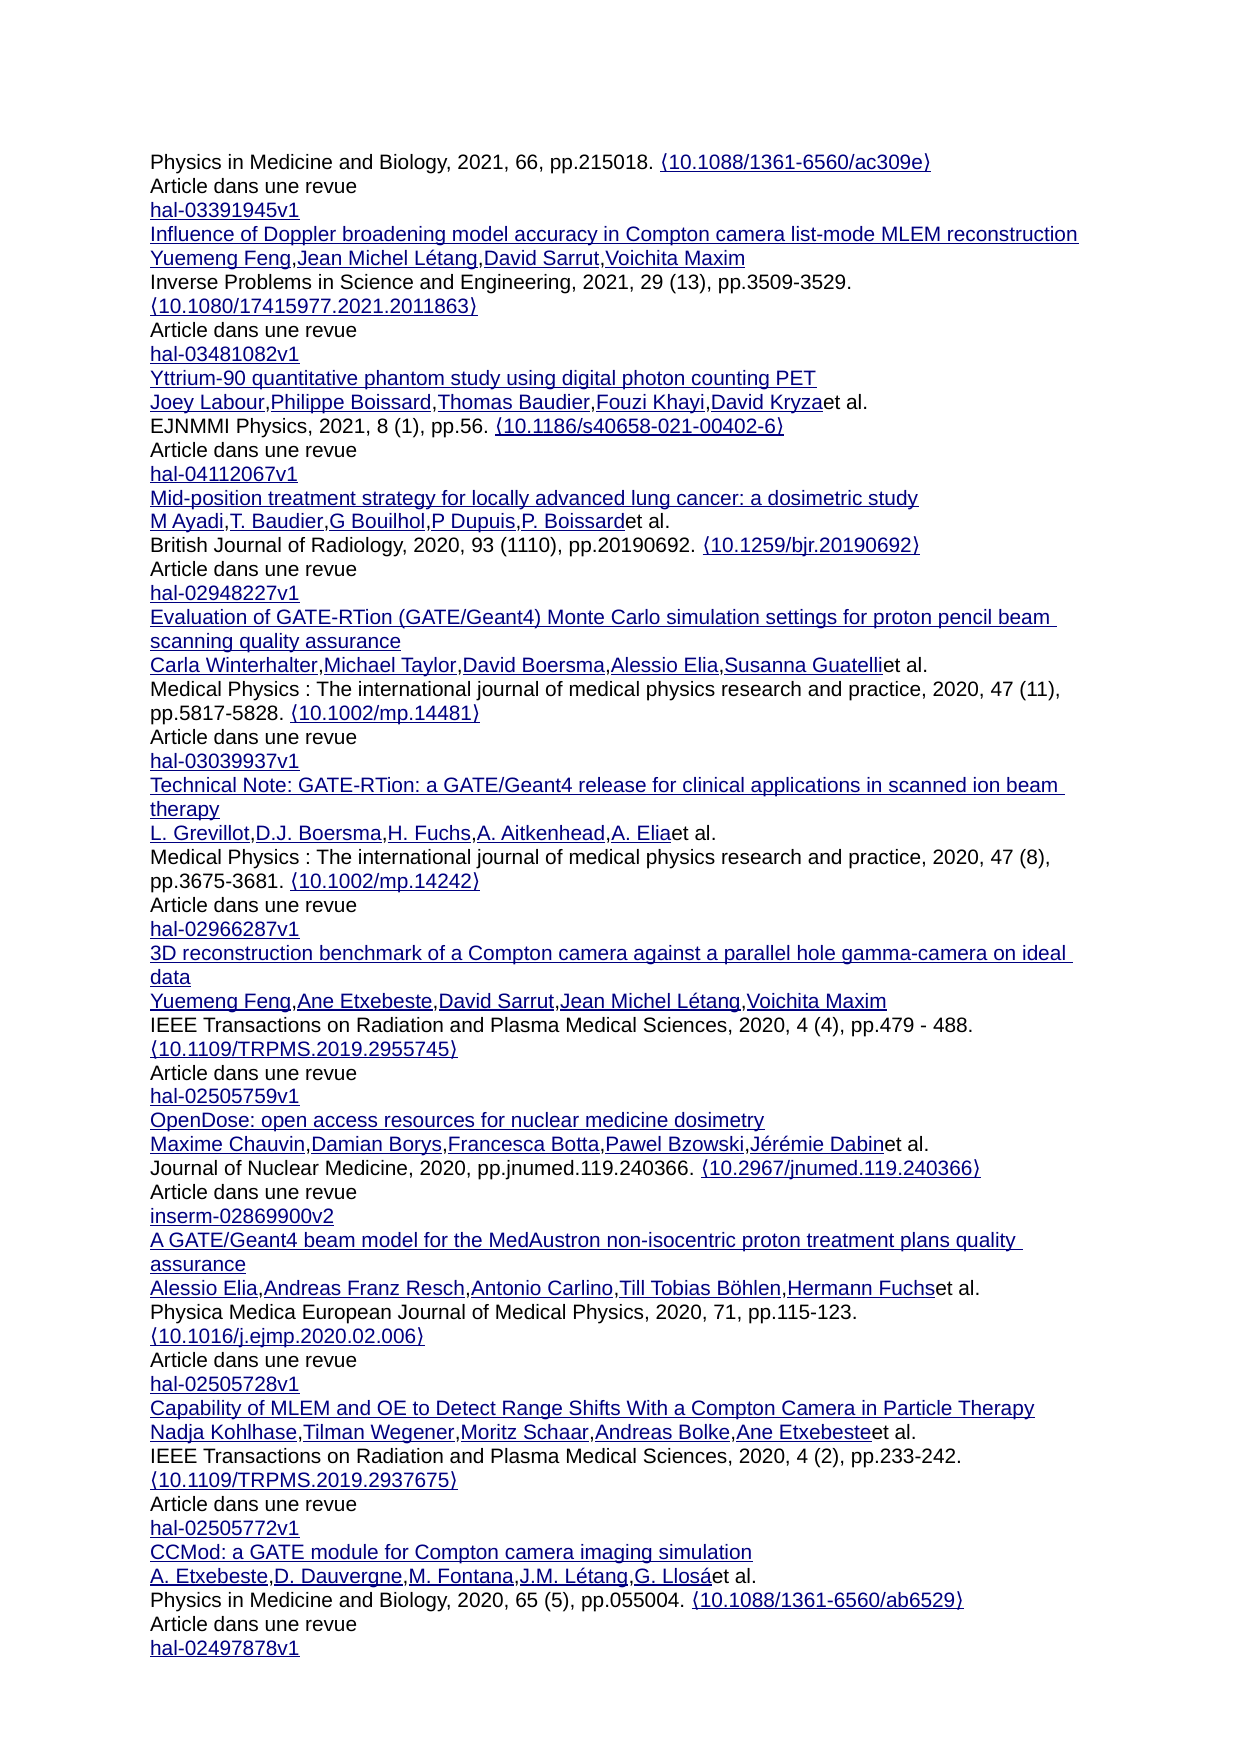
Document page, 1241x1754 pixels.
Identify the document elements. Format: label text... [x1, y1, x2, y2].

table_cell Technical Note: GATE‐RTion: a GATE/Geant4 release for clinical applications in scanned ion beam therapy L. Grevillot,D.J. Boersma,H. Fuchs,A. Aitkenhead,A. Eliaet al. Medical Physics : The international journal of medical physics research and practice, 2020, 47 (8), pp.3675-3681. ⟨10.1002/mp.14242⟩ Article dans une revue hal-02966287v1 [150, 773, 1090, 941]
table_cell OpenDose: open access resources for nuclear medicine dosimetry Maxime Chauvin,Damian Borys,Francesca Botta,Pawel Bzowski,Jérémie Dabinet al. Journal of Nuclear Medicine, 2020, pp.jnumed.119.240366. ⟨10.2967/jnumed.119.240366⟩ Article dans une revue inserm-02869900v2 [150, 1108, 1090, 1228]
table_cell Evaluation of GATE‐RTion (GATE/Geant4) Monte Carlo simulation settings for proton pencil beam scanning quality assurance Carla Winterhalter,Michael Taylor,David Boersma,Alessio Elia,Susanna Guatelliet al. Medical Physics : The international journal of medical physics research and practice, 2020, 47 (11), pp.5817-5828. ⟨10.1002/mp.14481⟩ Article dans une revue hal-03039937v1 [150, 605, 1090, 773]
table_cell 3D reconstruction benchmark of a Compton camera against a parallel hole gamma-camera on ideal data Yuemeng Feng,Ane Etxebeste,David Sarrut,Jean Michel Létang,Voichita Maxim IEEE Transactions on Radiation and Plasma Medical Sciences, 2020, 4 (4), pp.479 - 488. ⟨10.1109/TRPMS.2019.2955745⟩ Article dans une revue hal-02505759v1 [150, 941, 1090, 1108]
table_cell Yttrium-90 quantitative phantom study using digital photon counting PET Joey Labour,Philippe Boissard,Thomas Baudier,Fouzi Khayi,David Kryzaet al. EJNMMI Physics, 2021, 8 (1), pp.56. ⟨10.1186/s40658-021-00402-6⟩ Article dans une revue hal-04112067v1 [150, 366, 1090, 485]
table_cell Physics in Medicine and Biology, 2021, 66, pp.215018. ⟨10.1088/1361-6560/ac309e⟩ Article dans une revue hal-03391945v1 [150, 150, 1090, 222]
table_cell CCMod: a GATE module for Compton camera imaging simulation A. Etxebeste,D. Dauvergne,M. Fontana,J.M. Létang,G. Llosáet al. Physics in Medicine and Biology, 2020, 65 (5), pp.055004. ⟨10.1088/1361-6560/ab6529⟩ Article dans une revue hal-02497878v1 [150, 1540, 1090, 1659]
table_cell Influence of Doppler broadening model accuracy in Compton camera list-mode MLEM reconstruction Yuemeng Feng,Jean Michel Létang,David Sarrut,Voichita Maxim Inverse Problems in Science and Engineering, 2021, 29 (13), pp.3509-3529. ⟨10.1080/17415977.2021.2011863⟩ Article dans une revue hal-03481082v1 [150, 222, 1090, 366]
table_cell Capability of MLEM and OE to Detect Range Shifts With a Compton Camera in Particle Therapy Nadja Kohlhase,Tilman Wegener,Moritz Schaar,Andreas Bolke,Ane Etxebesteet al. IEEE Transactions on Radiation and Plasma Medical Sciences, 2020, 4 (2), pp.233-242. ⟨10.1109/TRPMS.2019.2937675⟩ Article dans une revue hal-02505772v1 [150, 1396, 1090, 1539]
table_cell A GATE/Geant4 beam model for the MedAustron non-isocentric proton treatment plans quality assurance Alessio Elia,Andreas Franz Resch,Antonio Carlino,Till Tobias Böhlen,Hermann Fuchset al. Physica Medica European Journal of Medical Physics, 2020, 71, pp.115-123. ⟨10.1016/j.ejmp.2020.02.006⟩ Article dans une revue hal-02505728v1 [150, 1228, 1090, 1396]
table_cell Mid-position treatment strategy for locally advanced lung cancer: a dosimetric study M Ayadi,T. Baudier,G Bouilhol,P Dupuis,P. Boissardet al. British Journal of Radiology, 2020, 93 (1110), pp.20190692. ⟨10.1259/bjr.20190692⟩ Article dans une revue hal-02948227v1 [150, 485, 1090, 605]
